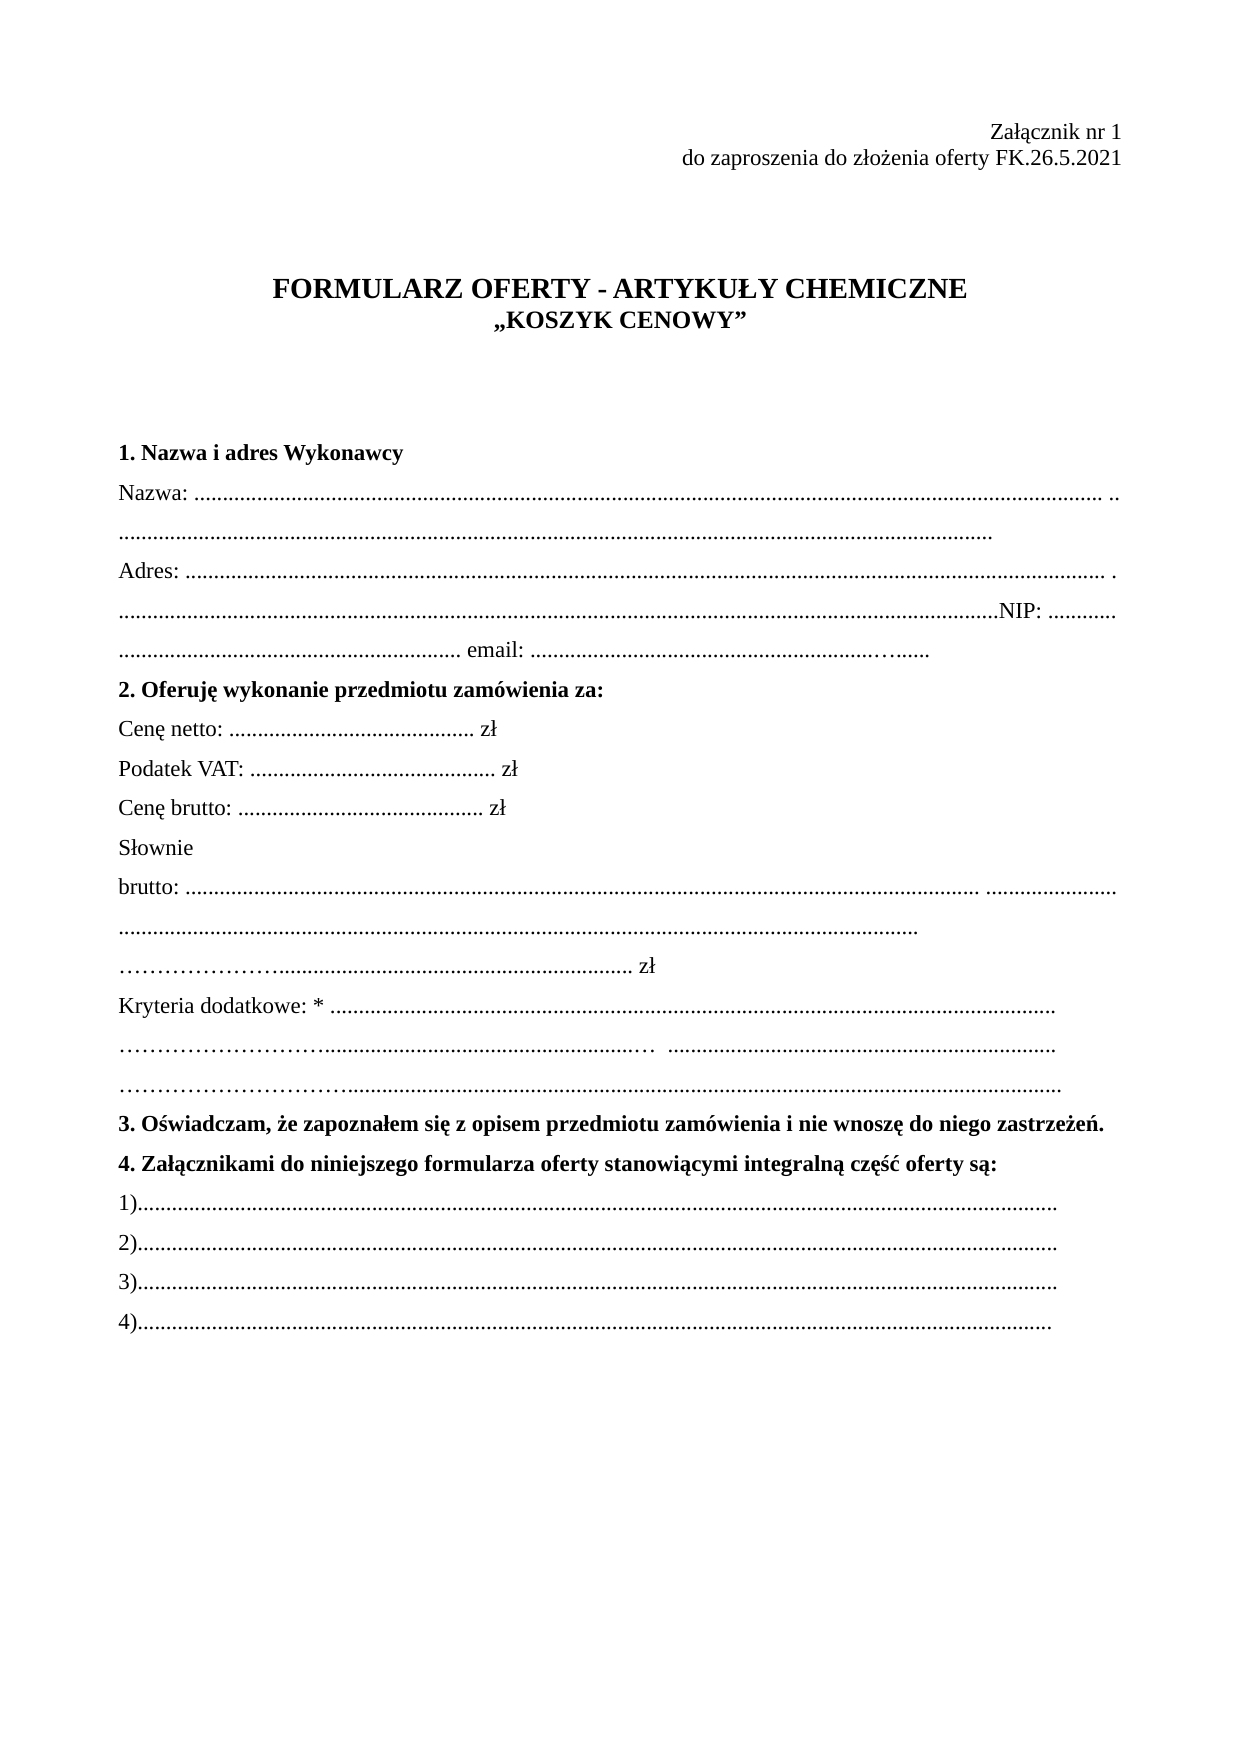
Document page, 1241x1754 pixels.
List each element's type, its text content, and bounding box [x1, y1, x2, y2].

text 4. Załącznikami do niniejszego formularza oferty stanowiącymi integralną część oferty są: 1)................................................................................................................................................................. 2)................................................................................................................................................................. 3)................................................................................................................................................................. 4)................................................................................................................................................................ [118, 1150, 1122, 1334]
text Podatek VAT: ........................................... zł [118, 755, 1122, 781]
text Cenę netto: ........................................... zł [118, 716, 1122, 742]
text do zaproszenia do złożenia oferty FK.26.5.2021 [118, 144, 1122, 171]
text 2. Oferuję wykonanie przedmiotu zamówienia za: [118, 676, 1122, 702]
text Słownie brutto: ........................................................................................................................................... ...................................................................................................................................................................………………….............................................................. zł [118, 834, 1122, 979]
text 3. Oświadczam, że zapoznałem się z opisem przedmiotu zamówienia i nie wnoszę do niego zastrzeżeń. [118, 1110, 1122, 1137]
text Kryteria dodatkowe: * ...............................................................................................................................………………………......................................................… ....................................................................…………………………............................................................................................................................. [118, 992, 1122, 1097]
text 1. Nazwa i adres Wykonawcy Nazwa: ............................................................................................................................................................... ........................................................................................................................................................... Adres: ................................................................................................................................................................. ...........................................................................................................................................................NIP: ........................................................................ email: ............................................................…...... [118, 439, 1122, 663]
text Cenę brutto: ........................................... zł [118, 794, 1122, 821]
text FORMULARZ OFERTY - ARTYKUŁY CHEMICZNE [118, 271, 1122, 305]
text „KOSZYK CENOWY” [118, 305, 1122, 334]
text Załącznik nr 1 [118, 118, 1122, 144]
